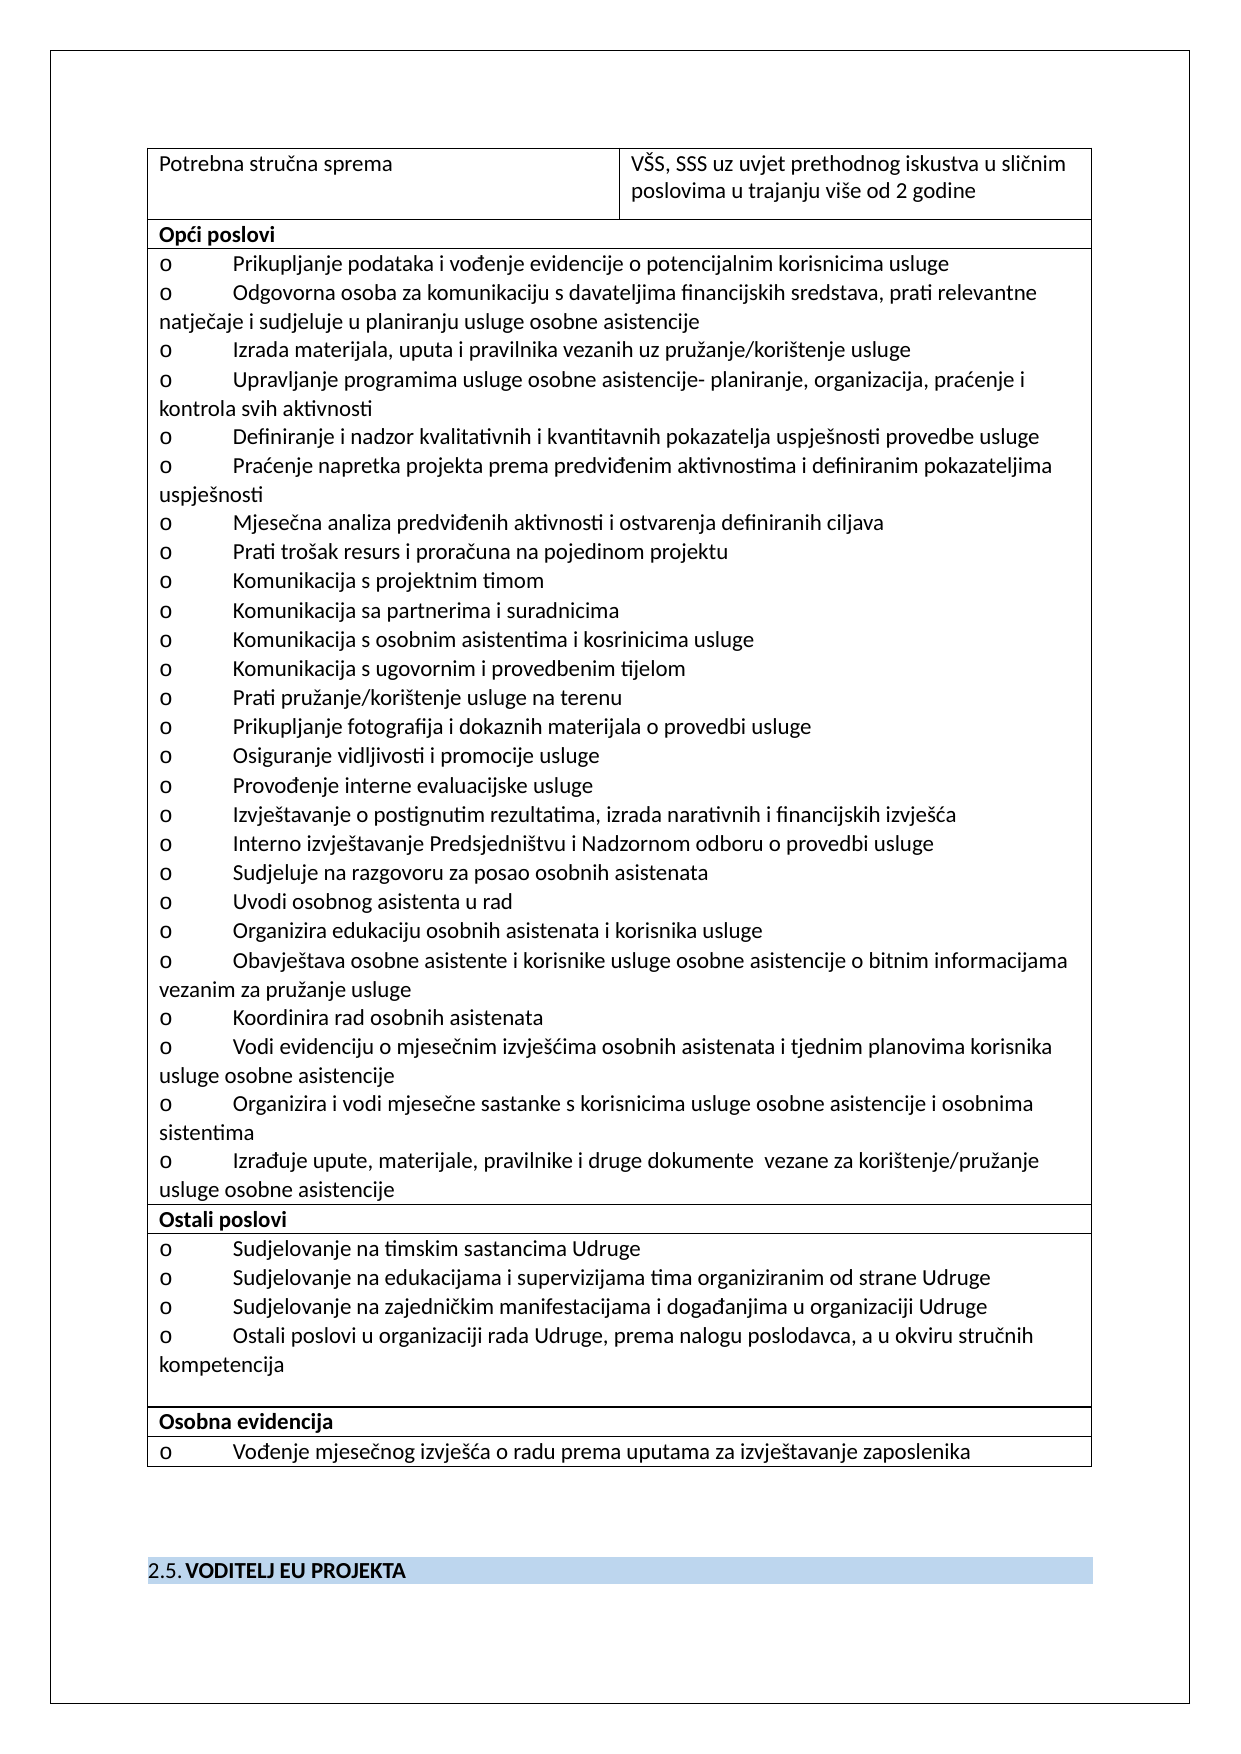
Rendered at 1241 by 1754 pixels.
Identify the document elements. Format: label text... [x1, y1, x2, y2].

table_header Potrebna stručna sprema [148, 149, 619, 219]
table_cell Sudjelovanje na timskim sastancima Udruge Sudjelovanje na edukacijama i supervizijama tima organiziranim od strane Udruge Sudjelovanje na zajedničkim manifestacijama i događanjima u organizaciji Udruge Ostali poslovi u organizaciji rada Udruge, prema nalogu poslodavca, a u okviru stručnih kompetencija [148, 1234, 1091, 1406]
table_cell Osobna evidencija [148, 1408, 1091, 1436]
table_cell Ostali poslovi [148, 1205, 1091, 1233]
table_cell Vođenje mjesečnog izvješća o radu prema uputama za izvještavanje zaposlenika [148, 1437, 1091, 1466]
table_cell Prikupljanje podataka i vođenje evidencije o potencijalnim korisnicima usluge Odgovorna osoba za komunikaciju s davateljima financijskih sredstava, prati relevantne natječaje i sudjeluje u planiranju usluge osobne asistencije Izrada materijala, uputa i pravilnika vezanih uz pružanje/korištenje usluge Upravljanje programima usluge osobne asistencije- planiranje, organizacija, praćenje i kontrola svih aktivnosti Definiranje i nadzor kvalitativnih i kvantitavnih pokazatelja uspješnosti provedbe usluge Praćenje napretka projekta prema predviđenim aktivnostima i definiranim pokazateljima uspješnosti Mjesečna analiza predviđenih aktivnosti i ostvarenja definiranih ciljava Prati trošak resurs i proračuna na pojedinom projektu Komunikacija s projektnim timom Komunikacija sa partnerima i suradnicima Komunikacija s osobnim asistentima i kosrinicima usluge Komunikacija s ugovornim i provedbenim tijelom Prati pružanje/korištenje usluge na terenu Prikupljanje fotografija i dokaznih materijala o provedbi usluge Osiguranje vidljivosti i promocije usluge Provođenje interne evaluacijske usluge Izvještavanje o postignutim rezultatima, izrada narativnih i financijskih izvješća Interno izvještavanje Predsjedništvu i Nadzornom odboru o provedbi usluge Sudjeluje na razgovoru za posao osobnih asistenata Uvodi osobnog asistenta u rad Organizira edukaciju osobnih asistenata i korisnika usluge Obavještava osobne asistente i korisnike usluge osobne asistencije o bitnim informacijama vezanim za pružanje usluge Koordinira rad osobnih asistenata Vodi evidenciju o mjesečnim izvješćima osobnih asistenata i tjednim planovima korisnika usluge osobne asistencije Organizira i vodi mjesečne sastanke s korisnicima usluge osobne asistencije i osobnima sistentima Izrađuje upute, materijale, pravilnike i druge dokumente vezane za korištenje/pružanje usluge osobne asistencije [148, 249, 1091, 1204]
table_header VŠS, SSS uz uvjet prethodnog iskustva u sličnim poslovima u trajanju više od 2 godine [620, 149, 1091, 219]
list VODITELJ EU PROJEKTA [148, 1557, 1093, 1584]
table_cell Opći poslovi [148, 220, 1091, 248]
